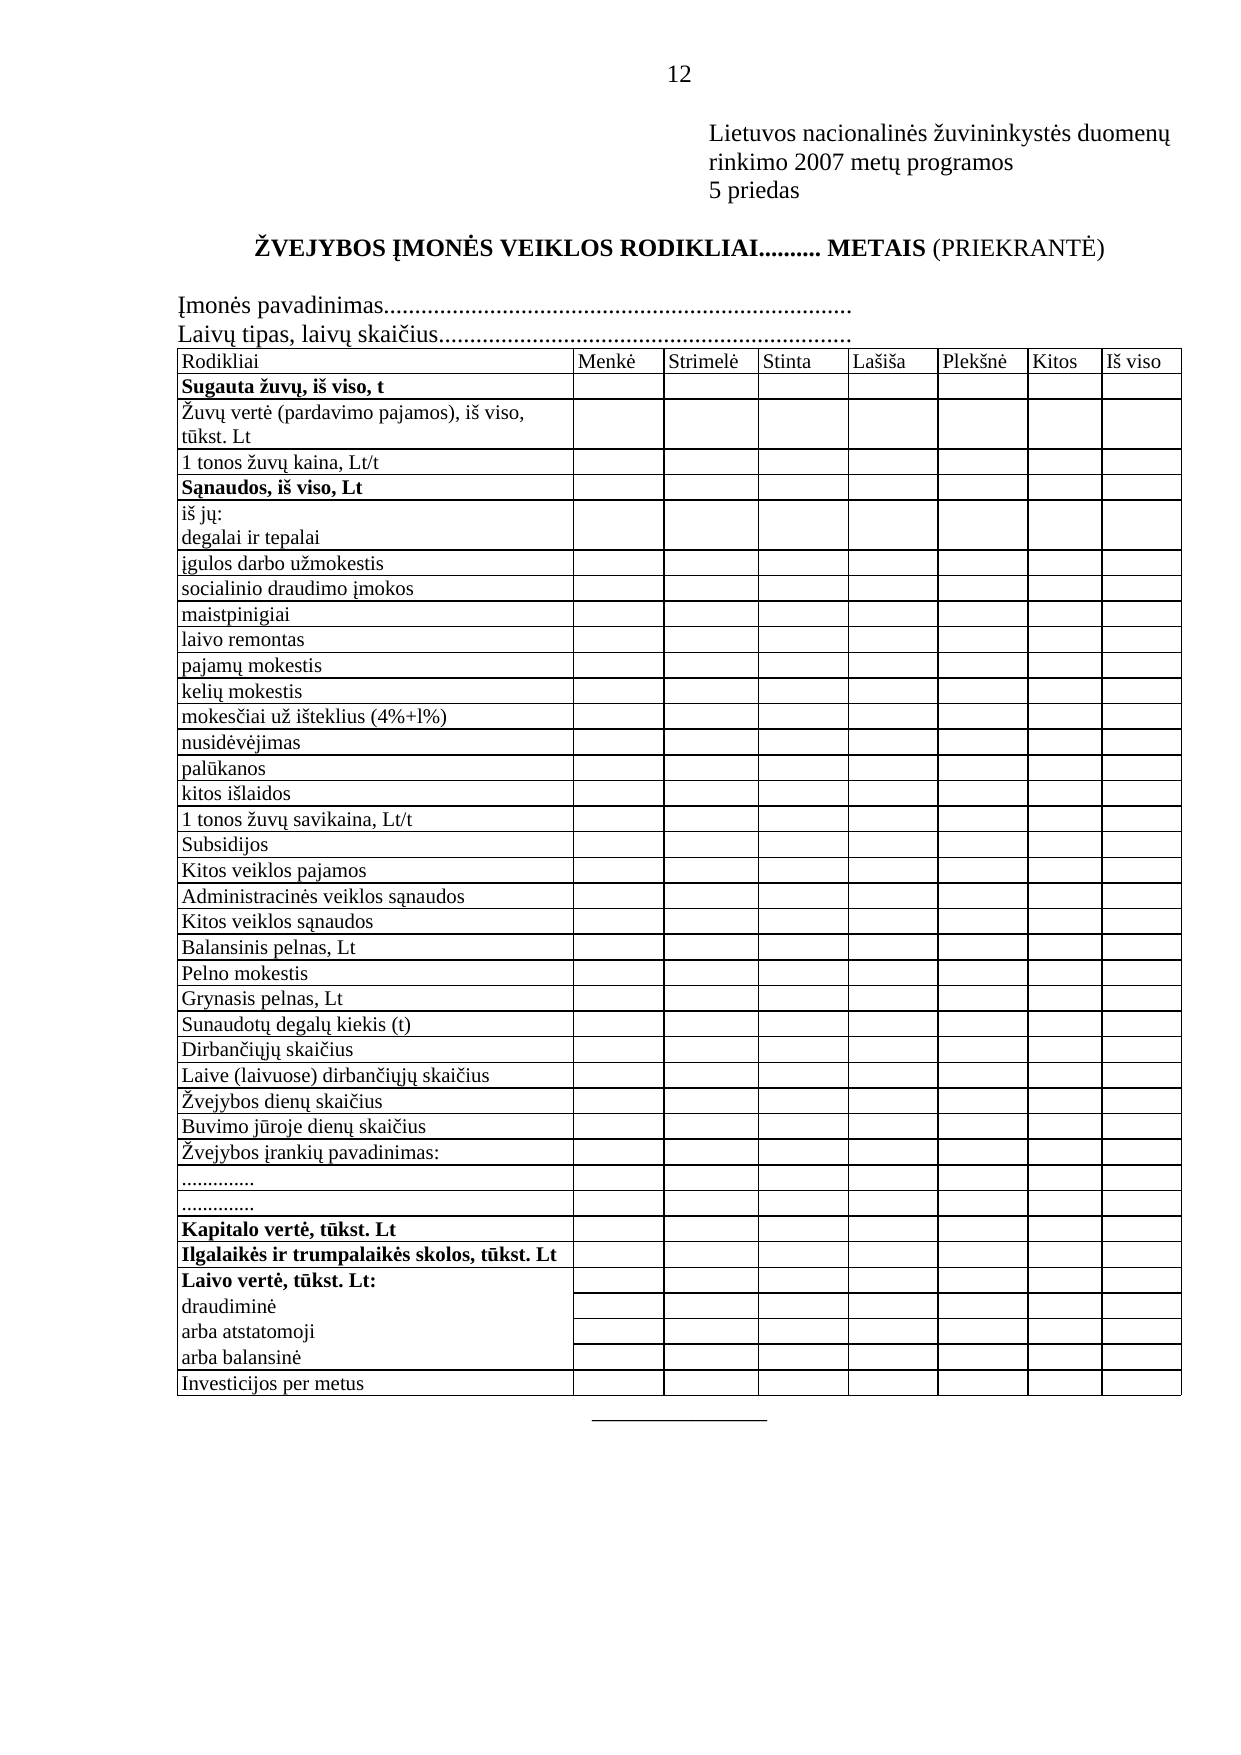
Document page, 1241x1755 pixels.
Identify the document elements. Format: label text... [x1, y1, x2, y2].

table_cell [754, 1166, 758, 1189]
table_cell [754, 1268, 758, 1292]
table_cell [844, 1063, 848, 1087]
table_cell [1177, 1114, 1181, 1138]
table_cell [759, 501, 848, 549]
table_cell [1177, 858, 1181, 882]
table_cell [939, 400, 1027, 448]
table_cell [754, 1242, 758, 1266]
table_cell [754, 374, 758, 398]
table_cell draudiminė [178, 1292, 573, 1318]
table_cell [759, 653, 763, 677]
table_cell [574, 475, 578, 499]
table_cell [574, 781, 578, 805]
table_cell [1177, 475, 1181, 499]
text ______________ [177, 1396, 1181, 1424]
table_cell [665, 400, 758, 448]
table_cell [574, 832, 578, 856]
table_cell [759, 1089, 763, 1113]
table_cell [759, 1345, 763, 1369]
table_cell [1177, 1345, 1181, 1369]
table_cell [844, 679, 848, 703]
table_cell [1177, 1037, 1181, 1061]
table_cell [754, 653, 758, 677]
table_cell [844, 1319, 848, 1343]
table_cell [844, 450, 848, 474]
table_cell [1029, 501, 1101, 549]
table_cell [574, 1345, 578, 1369]
table_cell [574, 450, 578, 474]
table_cell [759, 807, 763, 831]
table_cell [574, 679, 578, 703]
table_cell [759, 627, 763, 651]
table_cell [844, 1345, 848, 1369]
table_cell [754, 858, 758, 882]
table_cell [1177, 1063, 1181, 1087]
table_cell [574, 551, 578, 574]
table_cell [1177, 1089, 1181, 1113]
table_cell [844, 1140, 848, 1164]
table_cell [574, 653, 578, 677]
table_cell [759, 1012, 763, 1036]
table_cell [574, 374, 578, 398]
table_cell [849, 400, 937, 448]
table_cell [574, 858, 578, 882]
table_cell [574, 1037, 578, 1061]
table_cell [844, 704, 848, 728]
table_cell [574, 807, 578, 831]
table_cell [754, 935, 758, 959]
table_cell [844, 935, 848, 959]
table_cell [1177, 909, 1181, 933]
table_cell [844, 756, 848, 779]
table_cell [1177, 653, 1181, 677]
table_cell [759, 1037, 763, 1061]
table_cell [844, 1166, 848, 1189]
table_cell [759, 1268, 763, 1292]
table_cell [754, 730, 758, 754]
table_cell [574, 602, 578, 626]
table_cell [844, 1268, 848, 1292]
table_cell [844, 475, 848, 499]
table_cell [759, 475, 763, 499]
table_cell [754, 1012, 758, 1036]
table_cell [754, 1037, 758, 1061]
table_cell [759, 781, 763, 805]
table_cell [754, 986, 758, 1010]
table_cell [574, 1114, 578, 1138]
table_cell [754, 602, 758, 626]
table_cell [574, 986, 578, 1010]
table_cell [1177, 756, 1181, 779]
table_cell [1177, 1217, 1181, 1241]
table_cell [1177, 602, 1181, 626]
table_cell [754, 1140, 758, 1164]
table_cell [759, 679, 763, 703]
table_cell [754, 704, 758, 728]
table_cell [759, 858, 763, 882]
table_cell [754, 1191, 758, 1215]
table_cell [1103, 501, 1181, 549]
table_cell [1177, 832, 1181, 856]
table_cell [759, 961, 763, 984]
table_cell [1177, 1166, 1181, 1189]
table_cell [754, 679, 758, 703]
table_cell [754, 1063, 758, 1087]
table_cell [844, 781, 848, 805]
table_cell [844, 1217, 848, 1241]
table_cell [754, 475, 758, 499]
table_cell [759, 986, 763, 1010]
table_cell [574, 961, 578, 984]
table_cell [574, 1371, 578, 1394]
table_cell [574, 400, 663, 448]
table_cell [1177, 730, 1181, 754]
table_cell [574, 1140, 578, 1164]
table_cell [844, 627, 848, 651]
table_cell [759, 400, 848, 448]
table_cell [754, 756, 758, 779]
table_cell [754, 807, 758, 831]
table_cell [754, 909, 758, 933]
table_cell [754, 832, 758, 856]
table_cell [665, 501, 758, 549]
table_cell [844, 961, 848, 984]
table_cell [574, 756, 578, 779]
table_cell [844, 1371, 848, 1394]
table_cell [1177, 551, 1181, 574]
table_cell [1177, 374, 1181, 398]
table_cell [574, 1012, 578, 1036]
table_cell [574, 627, 578, 651]
table_cell [1177, 935, 1181, 959]
table_cell [844, 551, 848, 574]
table_cell [1177, 1242, 1181, 1266]
table_cell [574, 884, 578, 908]
table_cell [754, 551, 758, 574]
table_cell [754, 1345, 758, 1369]
table_cell [574, 730, 578, 754]
table_cell [1177, 576, 1181, 600]
table_cell [574, 1166, 578, 1189]
table_cell [844, 1242, 848, 1266]
table_cell [844, 858, 848, 882]
table_cell [759, 1114, 763, 1138]
table_cell [844, 1037, 848, 1061]
table_cell [754, 1089, 758, 1113]
table_cell [574, 909, 578, 933]
table_cell [754, 450, 758, 474]
table_cell [759, 832, 763, 856]
table_cell [844, 1089, 848, 1113]
table_cell [844, 374, 848, 398]
table_cell [759, 602, 763, 626]
table_cell [844, 1012, 848, 1036]
table_cell [1177, 1140, 1181, 1164]
table_cell [759, 1242, 763, 1266]
table_cell [759, 935, 763, 959]
table_cell [844, 1114, 848, 1138]
table_cell [844, 1191, 848, 1215]
table_cell [759, 730, 763, 754]
table_cell [754, 576, 758, 600]
table_cell [1177, 1319, 1181, 1343]
table_cell [759, 1217, 763, 1241]
table_cell [844, 1294, 848, 1318]
table_cell [574, 1191, 578, 1215]
table_cell [1177, 1294, 1181, 1318]
table_cell [759, 374, 763, 398]
table_cell [759, 1371, 763, 1394]
table_cell [754, 1294, 758, 1318]
table_cell [759, 884, 763, 908]
table_cell [1177, 1191, 1181, 1215]
table_cell [754, 961, 758, 984]
table_cell [1177, 1268, 1181, 1292]
table_cell [1177, 1371, 1181, 1394]
text Lietuvos nacionalinės žuvininkystės duomenų [177, 118, 1181, 147]
table_cell [1177, 450, 1181, 474]
text Laivų tipas, laivų skaičius [177, 319, 1181, 348]
table_cell [1177, 986, 1181, 1010]
table_cell arba balansinė [178, 1343, 573, 1369]
text 5 priedas [177, 176, 1181, 204]
table_cell [759, 1319, 763, 1343]
table_cell [574, 1268, 578, 1292]
table_cell [759, 909, 763, 933]
table_cell [844, 807, 848, 831]
table_cell [759, 576, 763, 600]
table_cell [754, 781, 758, 805]
table_cell [574, 1294, 578, 1318]
table_cell [759, 756, 763, 779]
table_cell [1103, 400, 1181, 448]
table_cell [939, 501, 1027, 549]
table_cell [754, 1319, 758, 1343]
table_cell arba atstatomoji [178, 1318, 573, 1343]
table_cell [754, 884, 758, 908]
table_cell [754, 1217, 758, 1241]
table_cell [1177, 679, 1181, 703]
table_cell [844, 730, 848, 754]
table_cell [844, 832, 848, 856]
table_cell [754, 627, 758, 651]
table_cell [574, 704, 578, 728]
table_cell [574, 1217, 578, 1241]
text Įmonės pavadinimas [177, 291, 1181, 319]
table_cell [759, 450, 763, 474]
table_cell [1177, 961, 1181, 984]
table_cell [574, 576, 578, 600]
text rinkimo 2007 metų programos [177, 147, 1181, 176]
text Žvejybos įmonės veiklos rodikliai.......... metais (priekrantė) [177, 233, 1181, 262]
table_cell [759, 1140, 763, 1164]
table_cell [754, 1114, 758, 1138]
table_cell [1177, 781, 1181, 805]
table_cell [759, 1294, 763, 1318]
table_cell [759, 1191, 763, 1215]
table_cell [844, 653, 848, 677]
table_cell [1177, 704, 1181, 728]
table_cell [1177, 627, 1181, 651]
table_cell [1177, 1012, 1181, 1036]
table_cell [844, 986, 848, 1010]
table_cell [574, 1089, 578, 1113]
table_cell [844, 602, 848, 626]
table_cell [759, 1063, 763, 1087]
table_cell [1177, 884, 1181, 908]
table_cell [574, 1063, 578, 1087]
table_cell [1029, 400, 1101, 448]
table_cell [754, 1371, 758, 1394]
table_cell [574, 935, 578, 959]
table_cell [844, 909, 848, 933]
table_cell [759, 551, 763, 574]
table_cell [574, 501, 663, 549]
table_cell [1177, 807, 1181, 831]
table_cell [849, 501, 937, 549]
table_cell [574, 1242, 578, 1266]
table_cell [844, 884, 848, 908]
table_cell [574, 1319, 578, 1343]
table_cell [844, 576, 848, 600]
table_cell [759, 704, 763, 728]
table_cell [759, 1166, 763, 1189]
